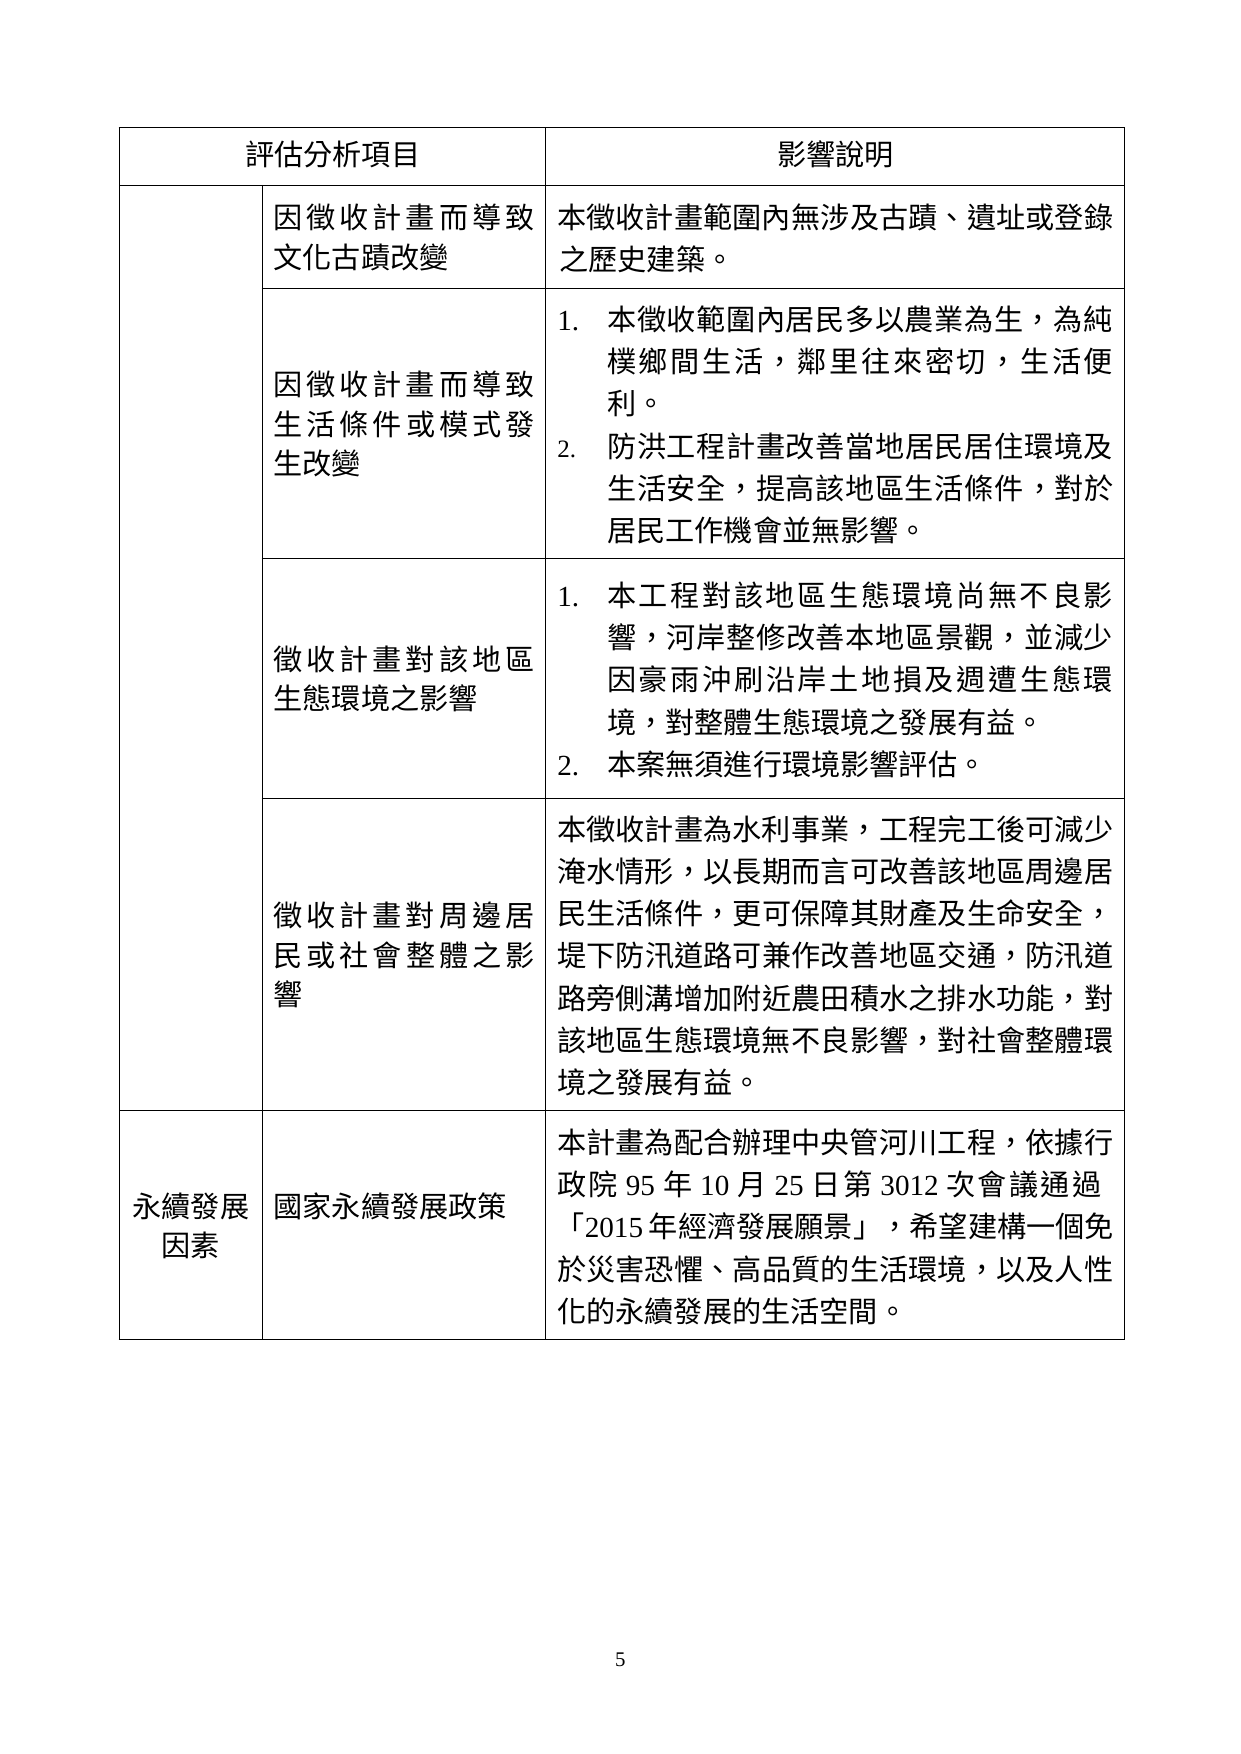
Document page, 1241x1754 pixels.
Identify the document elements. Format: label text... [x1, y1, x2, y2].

table_cell 本徵收範圍內居民多以農業為生，為純樸鄉間生活，鄰里往來密切，生活便利。 防洪工程計畫改善當地居民居住環境及生活安全，提高該地區生活條件，對於居民工作機會並無影響。 [546, 289, 1124, 557]
table_cell 徵收計畫對周邊居民或社會整體之影響 [263, 799, 545, 1110]
table_header 影響說明 [546, 128, 1124, 185]
table_cell 因徵收計畫而導致文化古蹟改變 [263, 186, 545, 288]
table_cell 本徵收計畫為水利事業，工程完工後可減少淹水情形，以長期而言可改善該地區周邊居民生活條件，更可保障其財產及生命安全，堤下防汛道路可兼作改善地區交通，防汛道路旁側溝增加附近農田積水之排水功能，對該地區生態環境無不良影響，對社會整體環境之發展有益。 [546, 799, 1124, 1110]
table_cell 本徵收計畫範圍內無涉及古蹟、遺址或登錄之歷史建築。 [546, 186, 1124, 288]
table_cell 本工程對該地區生態環境尚無不良影響，河岸整修改善本地區景觀，並減少因豪雨沖刷沿岸土地損及週遭生態環境，對整體生態環境之發展有益。 本案無須進行環境影響評估。 [546, 559, 1124, 798]
table_cell 永續發展因素 [120, 1111, 262, 1339]
table_cell 國家永續發展政策 [263, 1111, 545, 1339]
table_cell 徵收計畫對該地區生態環境之影響 [263, 559, 545, 798]
table_header 評估分析項目 [120, 128, 545, 185]
table_cell 因徵收計畫而導致生活條件或模式發生改變 [263, 289, 545, 557]
table_cell [120, 186, 262, 1110]
table_cell 本計畫為配合辦理中央管河川工程，依據行政院95年10月25日第3012次會議通過「2015年經濟發展願景」，希望建構一個免於災害恐懼、高品質的生活環境，以及人性化的永續發展的生活空間。 [546, 1111, 1124, 1339]
